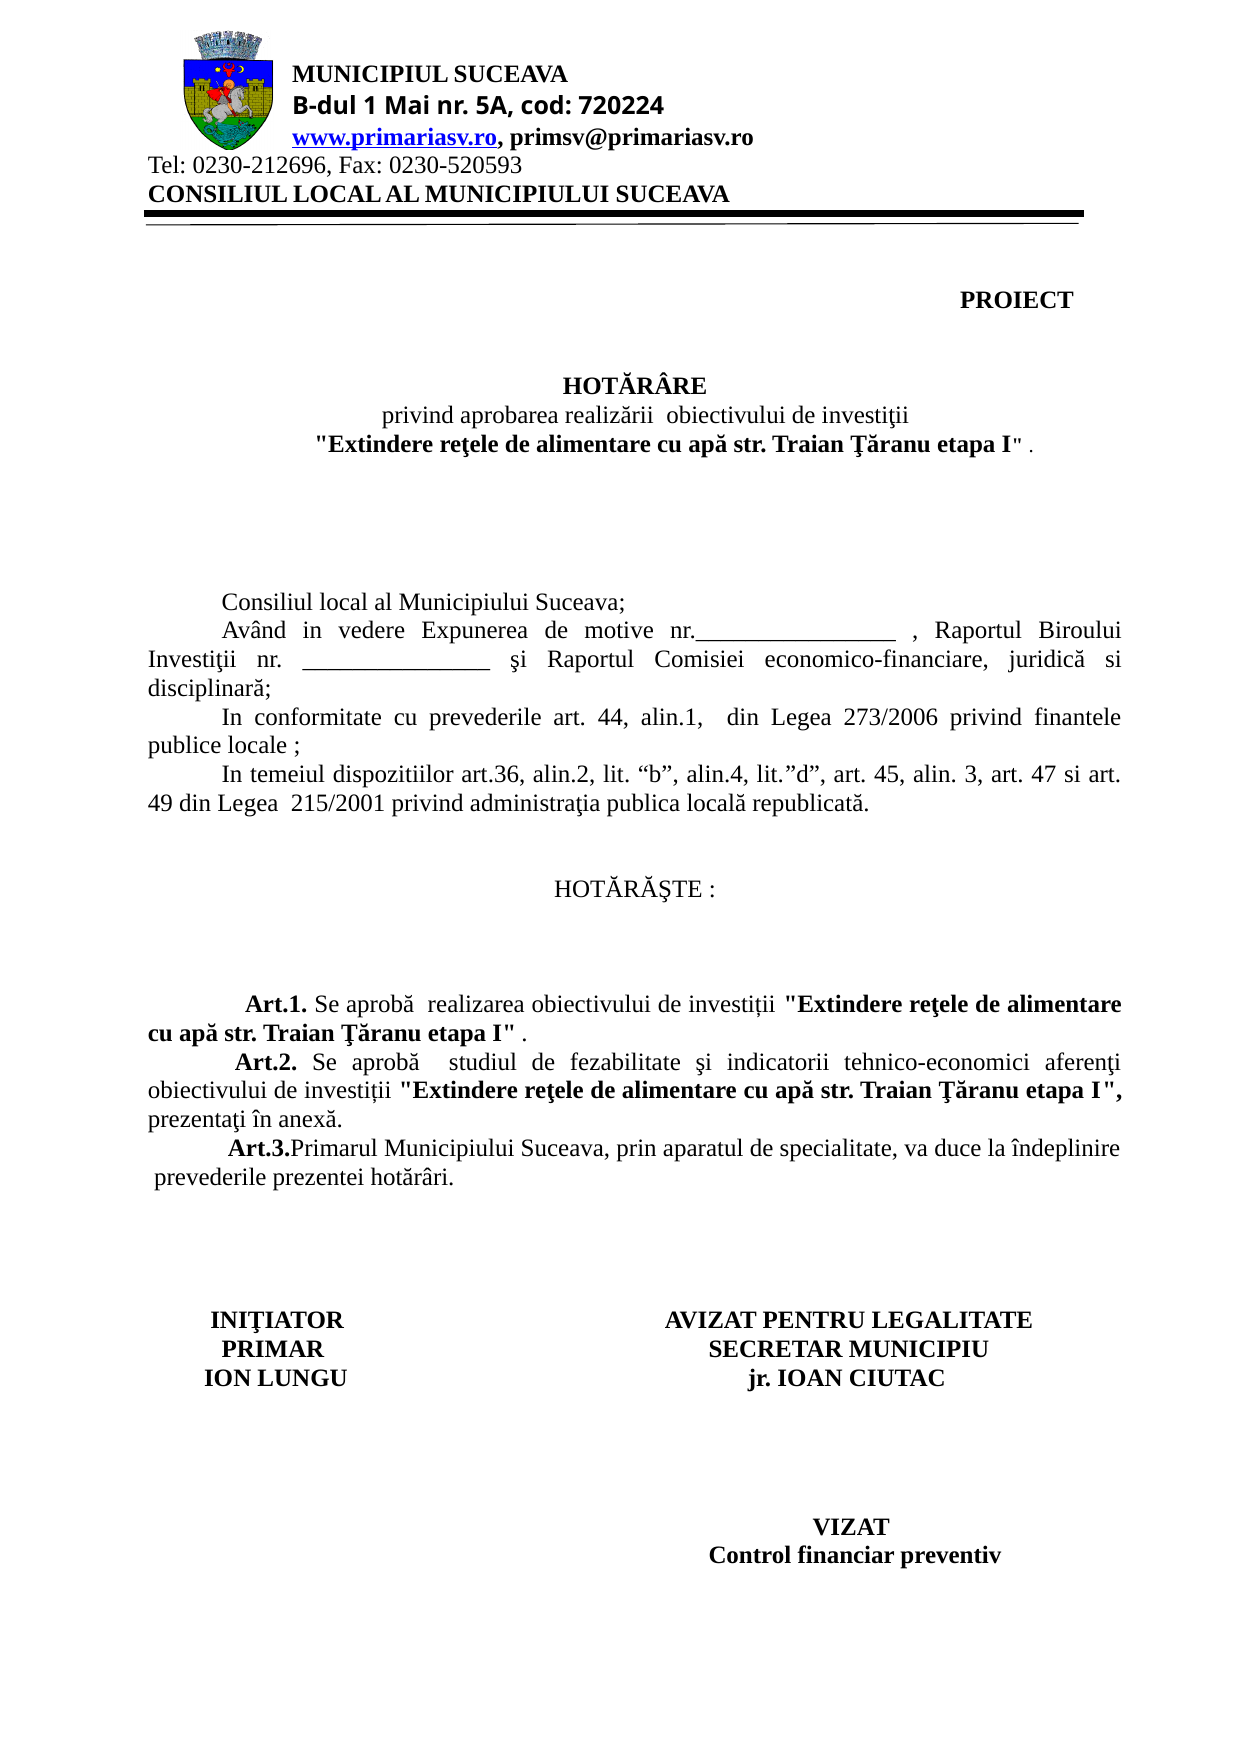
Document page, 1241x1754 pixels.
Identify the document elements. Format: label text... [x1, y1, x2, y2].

text Art.3.Primarul Municipiului Suceava, prin aparatul de specialitate, va duce la îndeplinire [74, 1133, 1122, 1162]
text Consiliul local al Municipiului Suceava; [148, 587, 1122, 616]
text privind aprobarea realizării obiectivului de investiţii "Extindere reţele de alimentare cu apă str. Traian Ţăranu etapa I" . [148, 400, 1122, 457]
text In conformitate cu prevederile art. 44, alin.1, din Legea 273/2006 privind finantele publice locale ; [148, 702, 1122, 759]
text CONSILIUL LOCAL AL MUNICIPIULUI SUCEAVA [148, 179, 1122, 208]
text Art.2. Se aprobă studiul de fezabilitate şi indicatorii tehnico-economici aferenţi obiectivului de investiții "Extindere reţele de alimentare cu apă str. Traian Ţăranu etapa I", prezentaţi în anexă. [148, 1047, 1122, 1133]
text INIŢIATOR AVIZAT PENTRU LEGALITATE PRIMAR SECRETAR MUNICIPIU [166, 1306, 1122, 1363]
text [148, 88, 180, 122]
text [148, 59, 180, 88]
text Control financiar preventiv [148, 1540, 1122, 1569]
text HOTĂRĂŞTE : [148, 874, 1122, 903]
text B-dul 1 Mai nr. 5A, cod: 720224 [274, 88, 1122, 122]
text VIZAT [148, 1512, 1122, 1540]
text Având in vedere Expunerea de motive nr.________________ , Raportul Biroului Investiţii nr. _______________ şi Raportul Comisiei economico-financiare, juridică si disciplinară; [148, 616, 1122, 702]
text In temeiul dispozitiilor art.36, alin.2, lit. “b”, alin.4, lit.”d”, art. 45, alin. 3, art. 47 si art. 49 din Legea 215/2001 privind administraţia publica locală republicată. [148, 759, 1122, 817]
text ION LUNGU jr. IOAN CIUTAC [148, 1363, 1122, 1392]
text PROIECT [960, 261, 1122, 314]
text www.primariasv.ro, primsv@primariasv.ro [148, 122, 1122, 151]
text Art.1. Se aprobă realizarea obiectivului de investiții "Extindere reţele de alimentare cu apă str. Traian Ţăranu etapa I" . [148, 989, 1122, 1047]
subtitle HOTĂRÂRE [148, 371, 1122, 400]
text MUNICIPIUL SUCEAVA [274, 59, 1122, 88]
text Tel: 0230-212696, Fax: 0230-520593 [148, 151, 1122, 179]
picture [180, 30, 274, 150]
text prevederile prezentei hotărâri. [148, 1162, 1122, 1191]
